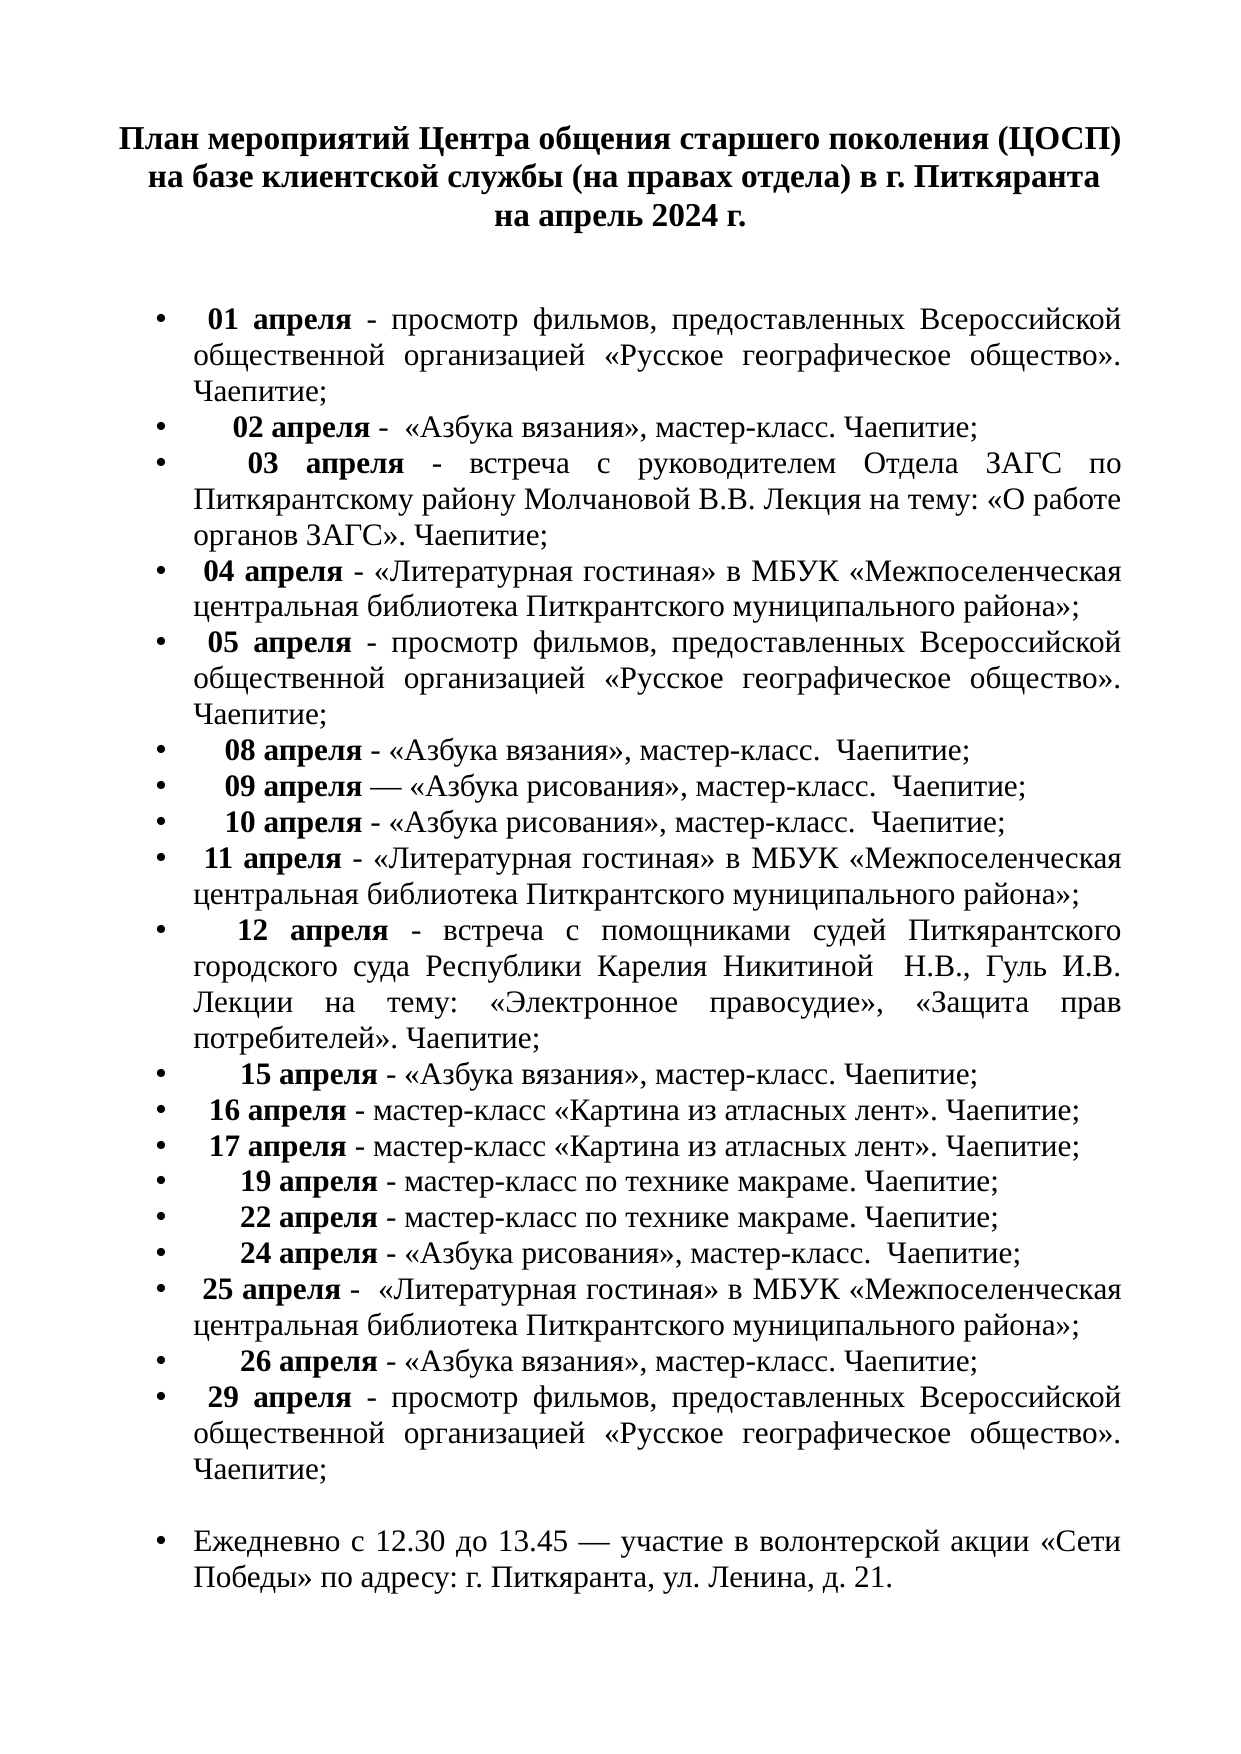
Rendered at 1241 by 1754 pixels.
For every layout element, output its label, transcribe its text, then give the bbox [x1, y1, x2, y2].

text План мероприятий Центра общения старшего поколения (ЦОСП) [118, 118, 1122, 156]
list 19 апреля - мастер-класс по технике макраме. Чаепитие; [156, 1163, 1122, 1199]
list 05 апреля - просмотр фильмов, предоставленных Всероссийской общественной организацией «Русское географическое общество». Чаепитие; [156, 624, 1122, 731]
list 08 апреля - «Азбука вязания», мастер-класс. Чаепитие; [156, 731, 1122, 767]
list Ежедневно с 12.30 до 13.45 — участие в волонтерской акции «Сети Победы» по адресу: г. Питкяранта, ул. Ленина, д. 21. [156, 1522, 1122, 1594]
list 25 апреля - «Литературная гостиная» в МБУК «Межпоселенческая центральная библиотека Питкрантского муниципального района»; [156, 1271, 1122, 1342]
list 03 апреля - встреча с руководителем Отдела ЗАГС по Питкярантскому району Молчановой В.В. Лекция на тему: «О работе органов ЗАГС». Чаепитие; [156, 444, 1122, 552]
list 10 апреля - «Азбука рисования», мастер-класс. Чаепитие; [156, 803, 1122, 839]
list 01 апреля - просмотр фильмов, предоставленных Всероссийской общественной организацией «Русское географическое общество». Чаепитие; [156, 300, 1122, 408]
list 09 апреля — «Азбука рисования», мастер-класс. Чаепитие; [156, 767, 1122, 803]
list 24 апреля - «Азбука рисования», мастер-класс. Чаепитие; [156, 1234, 1122, 1271]
list 26 апреля - «Азбука вязания», мастер-класс. Чаепитие; [156, 1342, 1122, 1378]
list 16 апреля - мастер-класс «Картина из атласных лент». Чаепитие; [156, 1091, 1122, 1127]
list 15 апреля - «Азбука вязания», мастер-класс. Чаепитие; [156, 1055, 1122, 1091]
list 11 апреля - «Литературная гостиная» в МБУК «Межпоселенческая центральная библиотека Питкрантского муниципального района»; [156, 839, 1122, 911]
list 29 апреля - просмотр фильмов, предоставленных Всероссийской общественной организацией «Русское географическое общество». Чаепитие; [156, 1378, 1122, 1486]
list 12 апреля - встреча с помощниками судей Питкярантского городского суда Республики Карелия Никитиной Н.В., Гуль И.В. Лекции на тему: «Электронное правосудие», «Защита прав потребителей». Чаепитие; [156, 911, 1122, 1055]
list 04 апреля - «Литературная гостиная» в МБУК «Межпоселенческая центральная библиотека Питкрантского муниципального района»; [156, 552, 1122, 624]
list 02 апреля - «Азбука вязания», мастер-класс. Чаепитие; [156, 408, 1122, 444]
text на базе клиентской службы (на правах отдела) в г. Питкяранта на апрель 2024 г. [118, 156, 1122, 233]
list 17 апреля - мастер-класс «Картина из атласных лент». Чаепитие; [156, 1127, 1122, 1163]
list 22 апреля - мастер-класс по технике макраме. Чаепитие; [156, 1199, 1122, 1234]
